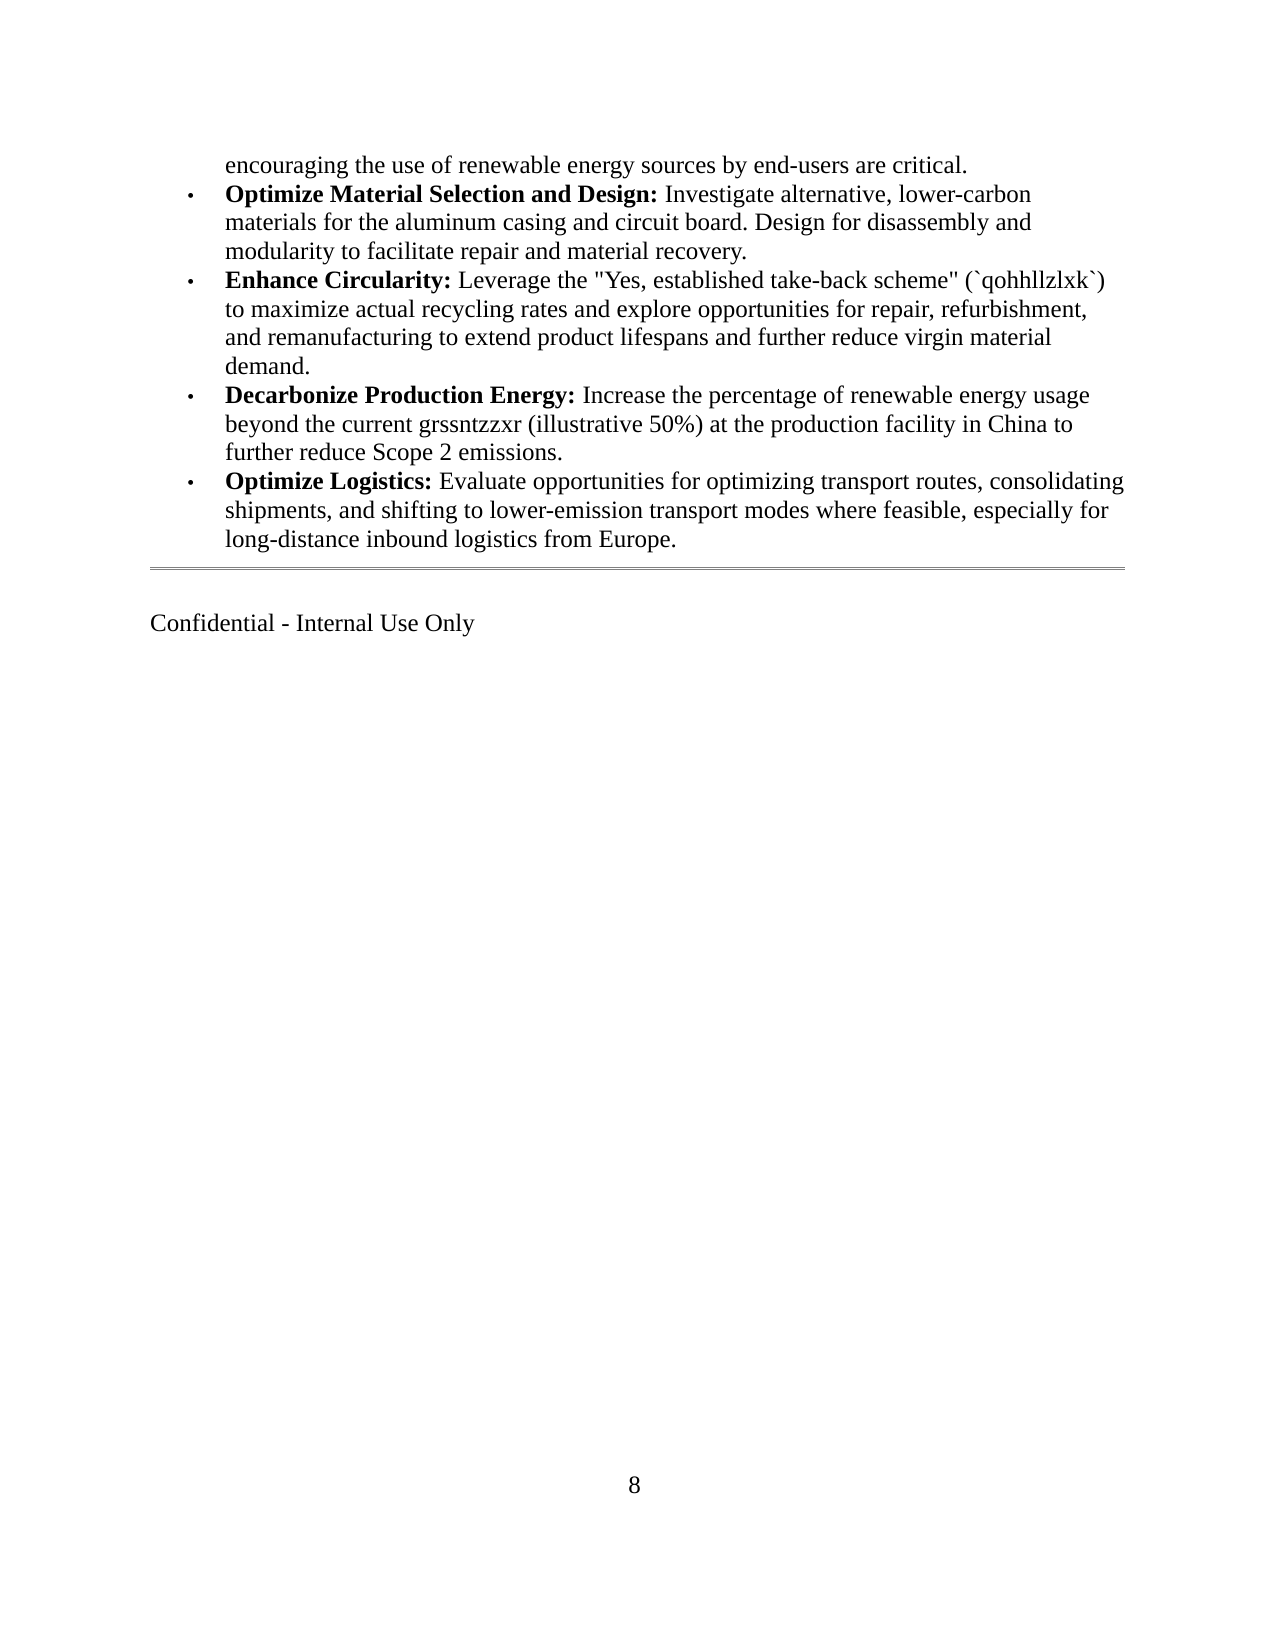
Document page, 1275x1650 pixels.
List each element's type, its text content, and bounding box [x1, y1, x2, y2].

list Optimize Material Selection and Design: Investigate alternative, lower-carbon materials for the aluminum casing and circuit board. Design for disassembly and modularity to facilitate repair and material recovery. [187, 179, 1125, 265]
list Optimize Logistics: Evaluate opportunities for optimizing transport routes, consolidating shipments, and shifting to lower-emission transport modes where feasible, especially for long-distance inbound logistics from Europe. [187, 466, 1125, 552]
list Enhance Circularity: Leverage the "Yes, established take-back scheme" (`qohhllzlxk`) to maximize actual recycling rates and explore opportunities for repair, refurbishment, and remanufacturing to extend product lifespans and further reduce virgin material demand. [187, 265, 1125, 380]
list encouraging the use of renewable energy sources by end-users are critical. [187, 150, 1125, 179]
text Confidential - Internal Use Only [150, 608, 1125, 636]
list Decarbonize Production Energy: Increase the percentage of renewable energy usage beyond the current grssntzzxr (illustrative 50%) at the production facility in China to further reduce Scope 2 emissions. [187, 380, 1125, 466]
